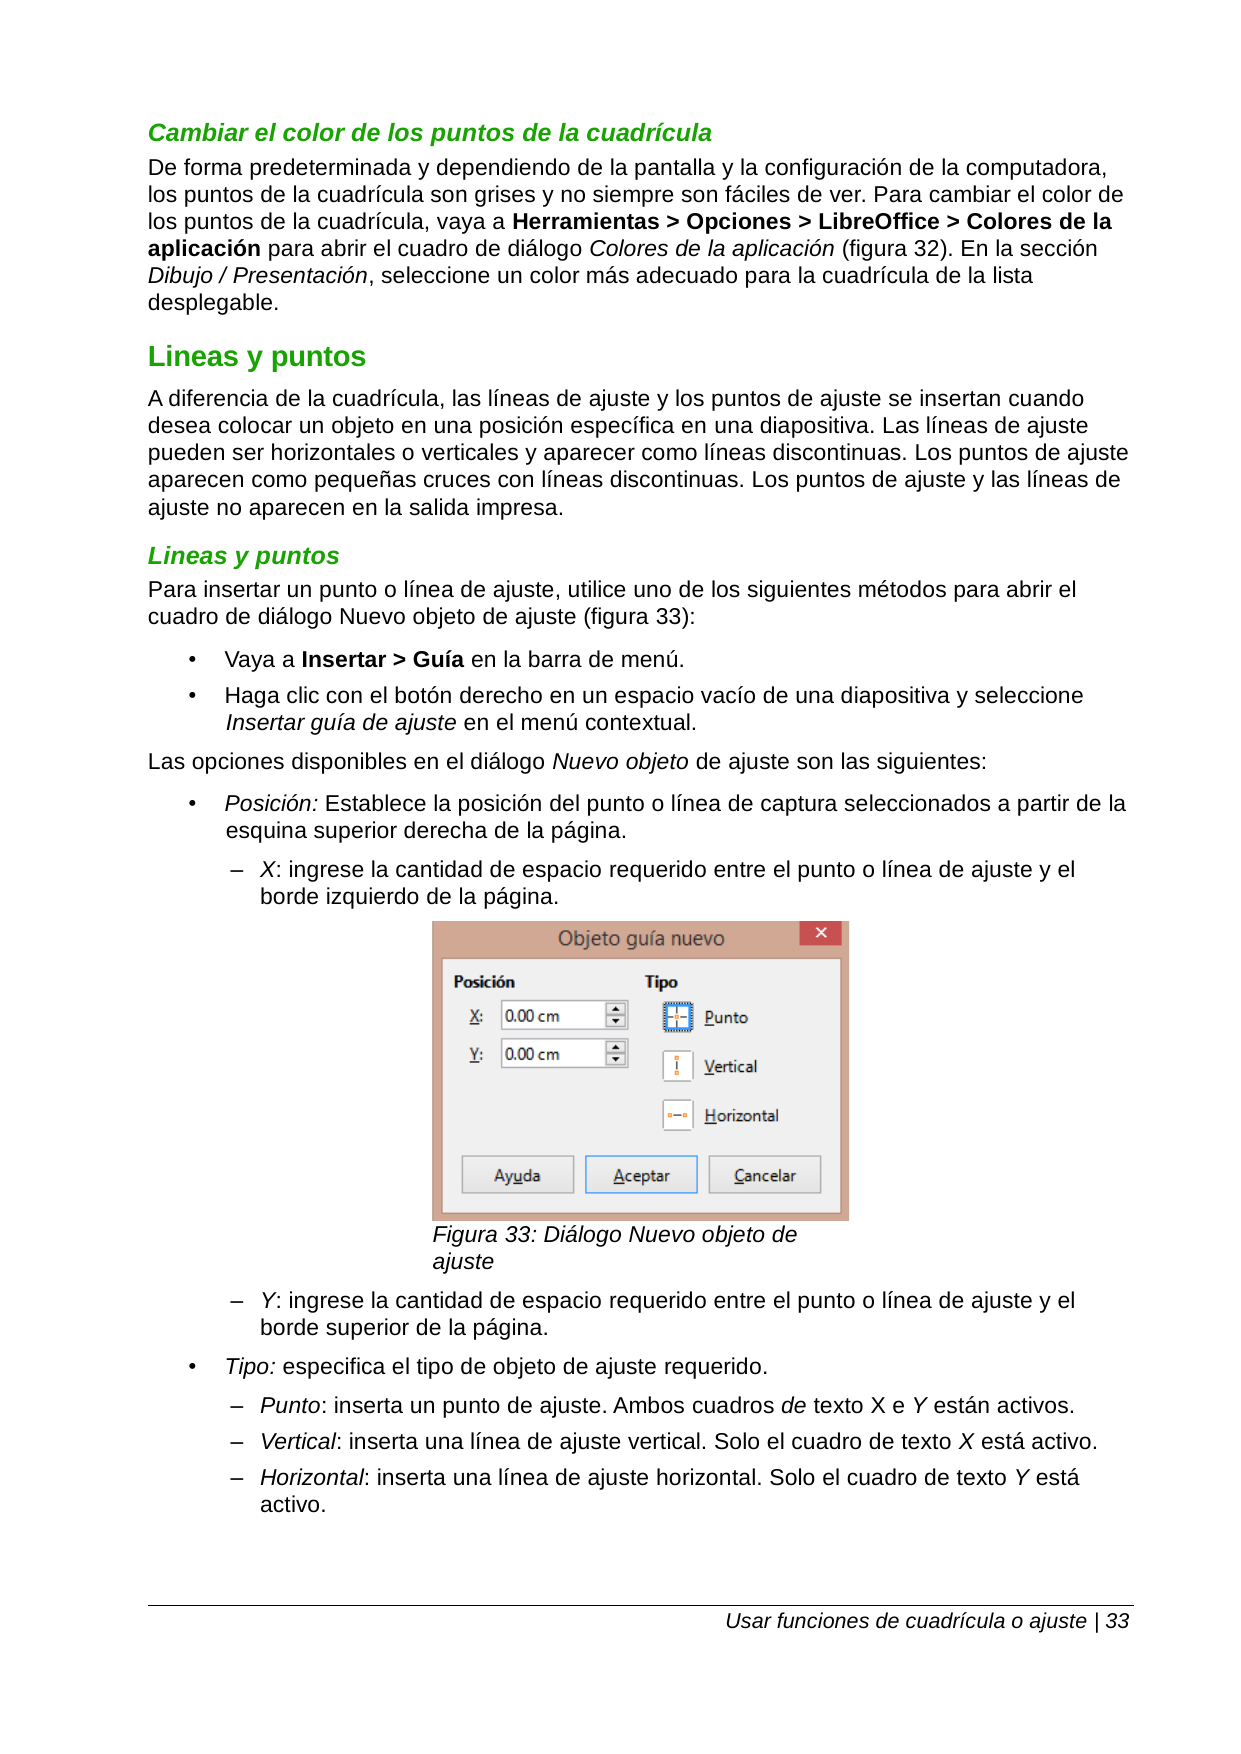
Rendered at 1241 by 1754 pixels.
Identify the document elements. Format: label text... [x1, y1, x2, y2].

list Tipo: especifica el tipo de objeto de ajuste requerido. [185, 1350, 1134, 1383]
text Las opciones disponibles en el diálogo Nuevo objeto de ajuste son las siguientes: [148, 747, 1134, 774]
list Punto: inserta un punto de ajuste. Ambos cuadros de texto X e Y están activos. [230, 1391, 1134, 1418]
text Figura 33: Diálogo Nuevo objeto de ajuste [432, 1221, 849, 1275]
list Haga clic con el botón derecho en un espacio vacío de una diapositiva y seleccione Insertar guía de ajuste en el menú contextual. [185, 678, 1134, 738]
text A diferencia de la cuadrícula, las líneas de ajuste y los puntos de ajuste se insertan cuando desea colocar un objeto en una posición específica en una diapositiva. Las líneas de ajuste pueden ser horizontales o verticales y aparecer como líneas discontinuas. Los puntos de ajuste aparecen como pequeñas cruces con líneas discontinuas. Los puntos de ajuste y las líneas de ajuste no aparecen en la salida impresa. [148, 384, 1134, 520]
picture [432, 921, 850, 1221]
list Vertical: inserta una línea de ajuste vertical. Solo el cuadro de texto X está activo. [230, 1427, 1134, 1454]
subtitle Cambiar el color de los puntos de la cuadrícula [148, 118, 1134, 147]
list Y: ingrese la cantidad de espacio requerido entre el punto o línea de ajuste y el borde superior de la página. [230, 1287, 1134, 1341]
list Horizontal: inserta una línea de ajuste horizontal. Solo el cuadro de texto Y está activo. [230, 1463, 1134, 1517]
list Vaya a Insertar > Guía en la barra de menú. [185, 642, 1134, 672]
subtitle Lineas y puntos [148, 339, 1134, 373]
text Para insertar un punto o línea de ajuste, utilice uno de los siguientes métodos para abrir el cuadro de diálogo Nuevo objeto de ajuste (figura 33): [148, 576, 1134, 630]
list Posición: Establece la posición del punto o línea de captura seleccionados a partir de la esquina superior derecha de la página. [185, 787, 1134, 847]
list X: ingrese la cantidad de espacio requerido entre el punto o línea de ajuste y el borde izquierdo de la página. [230, 856, 1134, 910]
subtitle Lineas y puntos [148, 541, 1134, 570]
text De forma predeterminada y dependiendo de la pantalla y la configuración de la computadora, los puntos de la cuadrícula son grises y no siempre son fáciles de ver. Para cambiar el color de los puntos de la cuadrícula, vaya a Herramientas > Opciones > LibreOffice > Colores de la aplicación para abrir el cuadro de diálogo Colores de la aplicación (figura 32). En la sección Dibujo / Presentación, seleccione un color más adecuado para la cuadrícula de la lista desplegable. [148, 153, 1134, 316]
